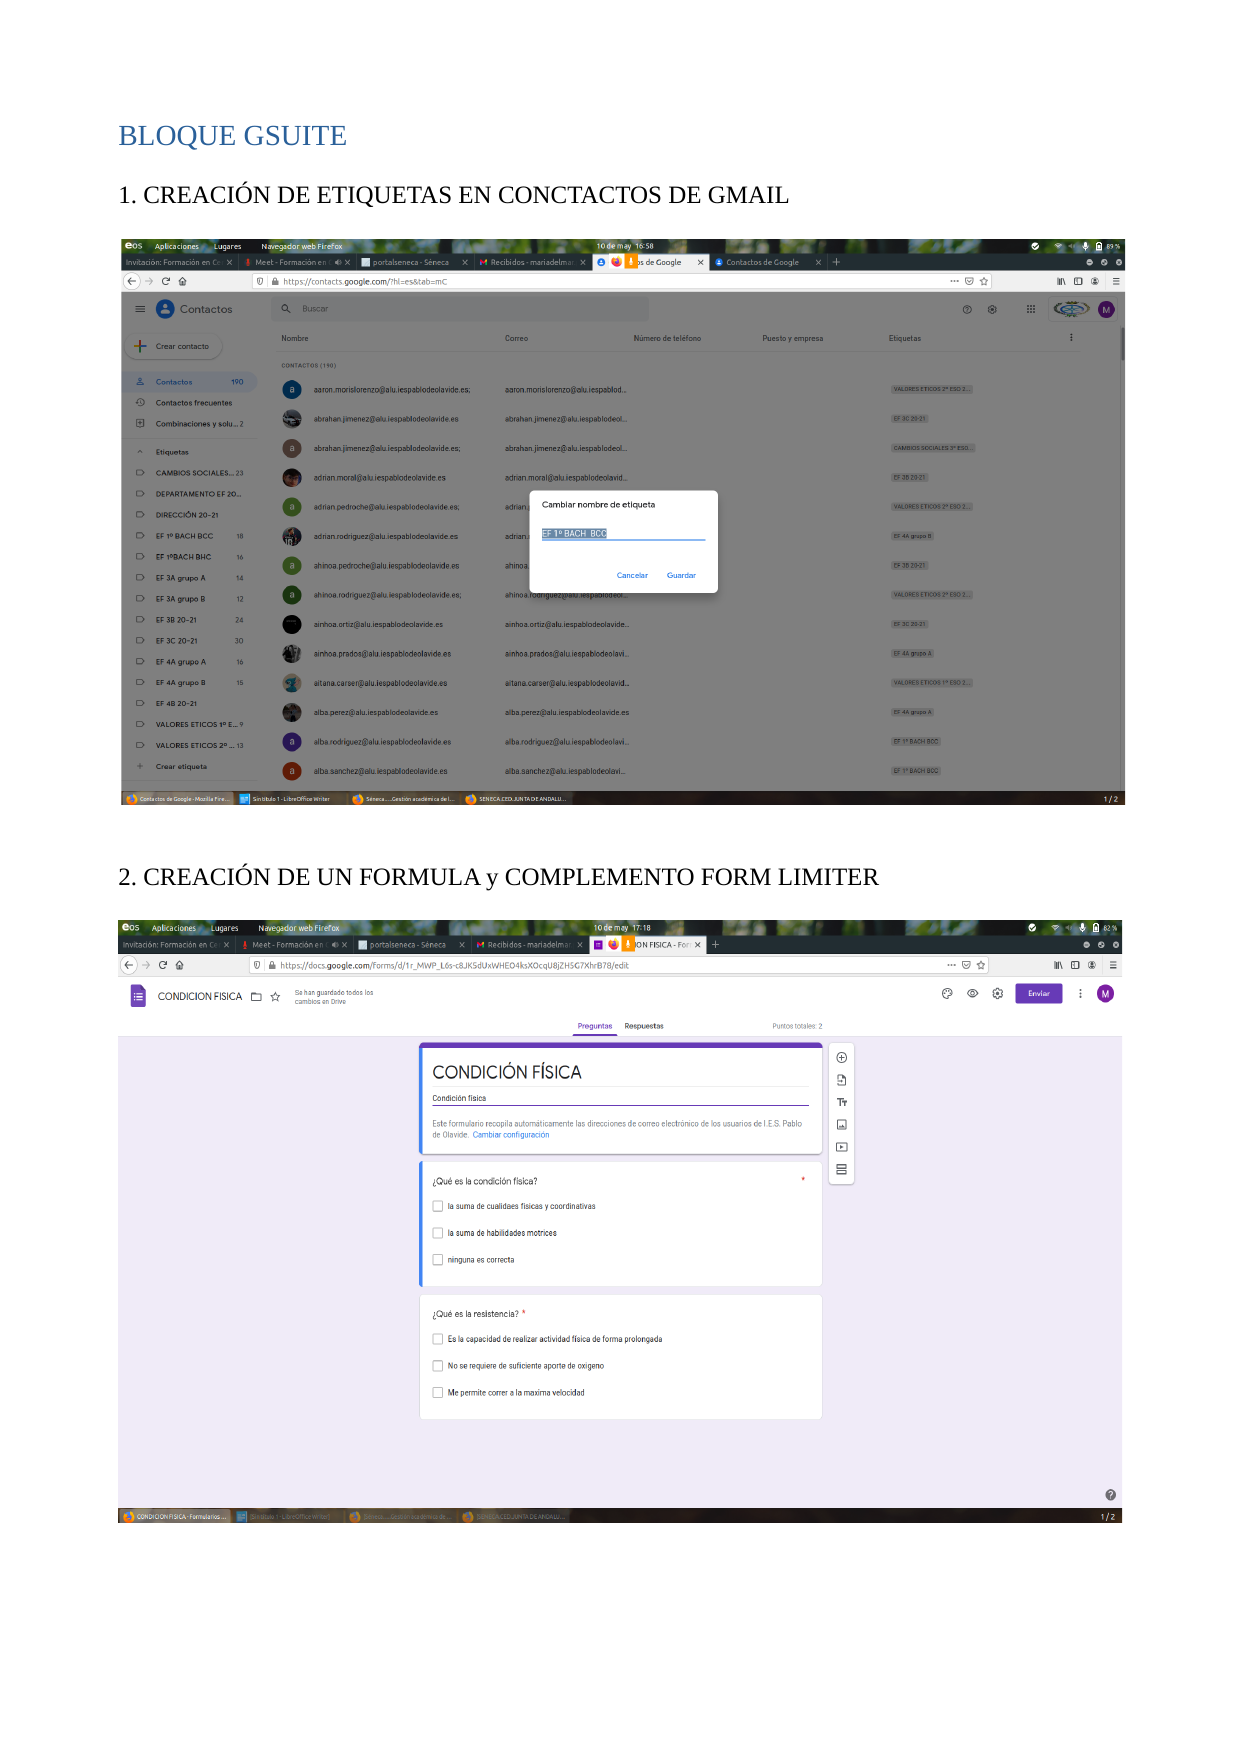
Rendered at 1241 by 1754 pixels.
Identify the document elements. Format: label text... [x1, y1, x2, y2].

text 2. CREACIÓN DE UN FORMULA y COMPLEMENTO FORM LIMITER [118, 862, 1122, 891]
picture [121, 239, 1126, 805]
text BLOQUE GSUITE [118, 118, 1122, 152]
text 1. CREACIÓN DE ETIQUETAS EN CONCTACTOS DE GMAIL [118, 180, 1122, 209]
picture [118, 920, 1123, 1523]
